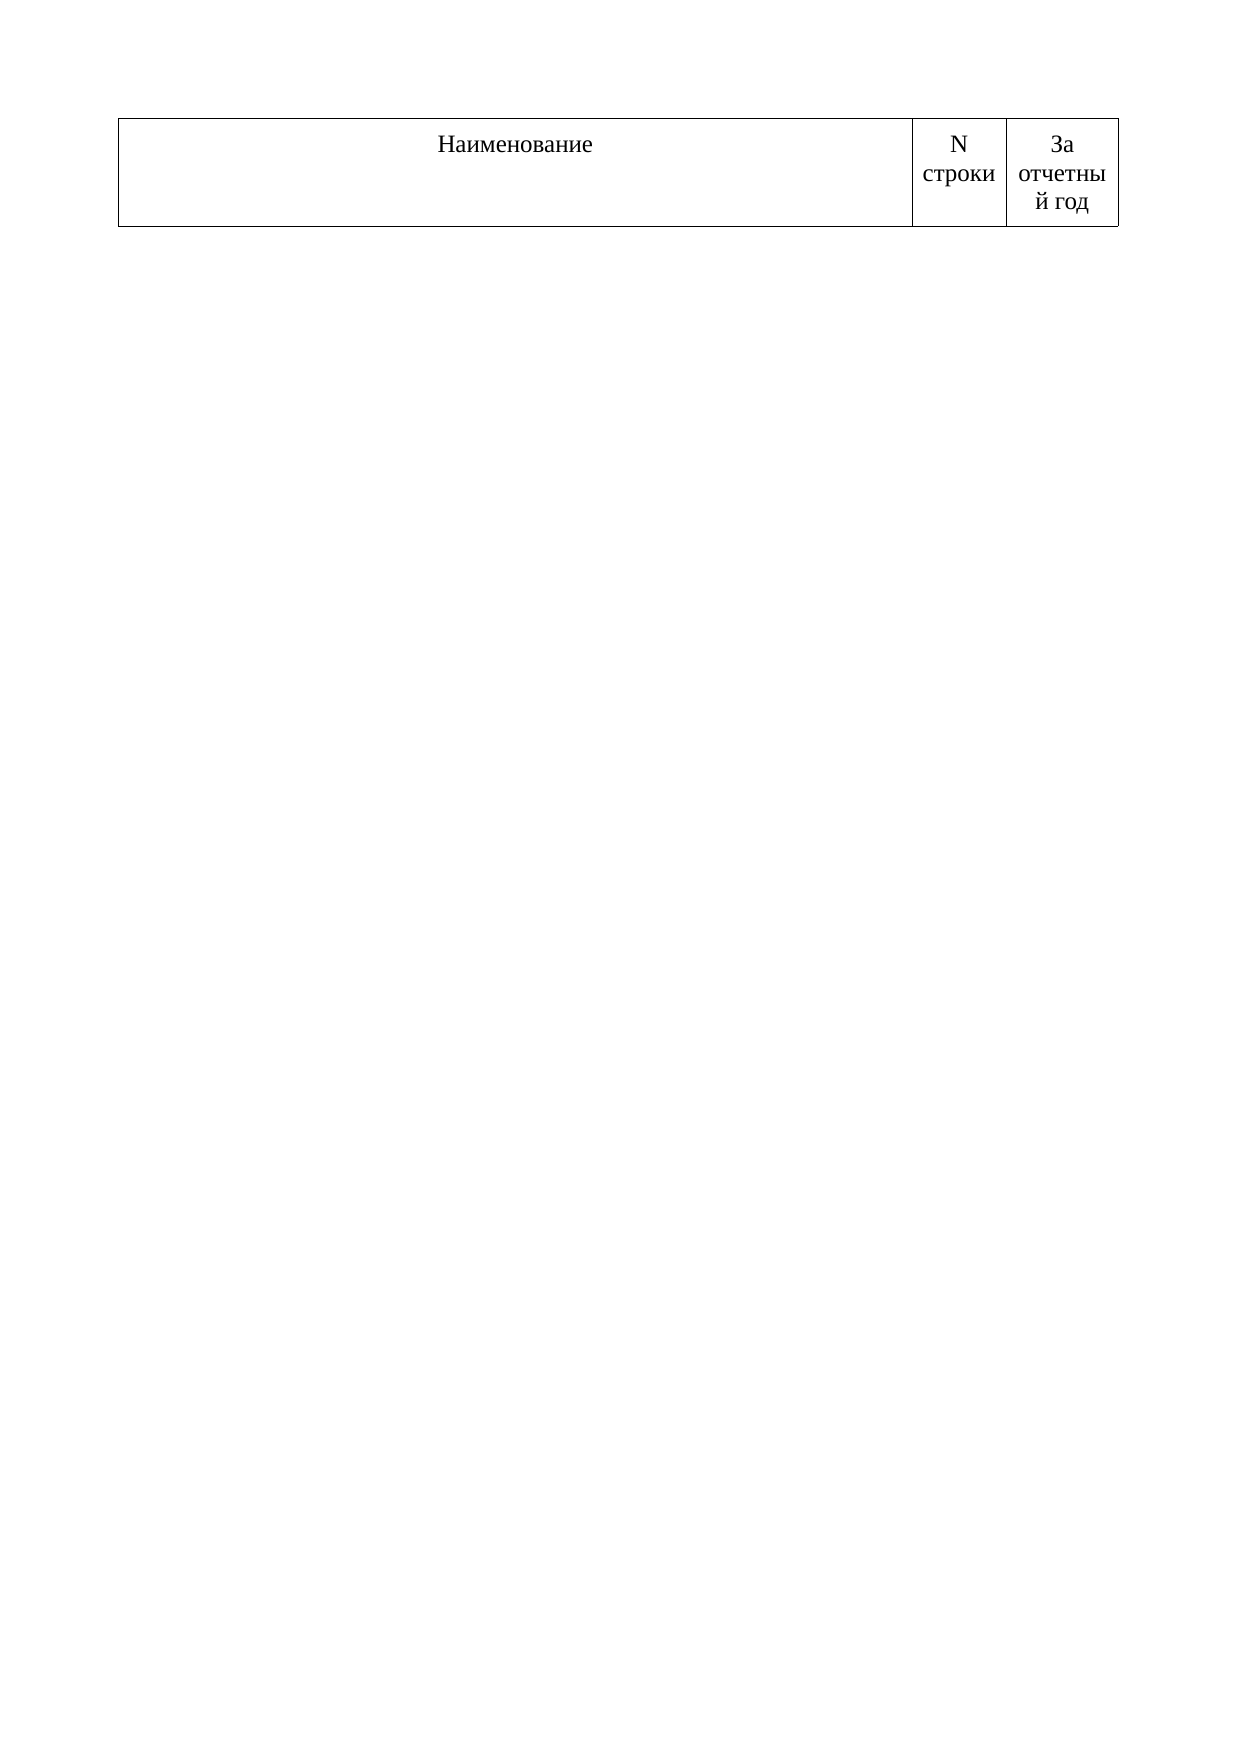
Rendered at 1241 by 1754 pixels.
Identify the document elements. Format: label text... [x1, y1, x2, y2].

table_header Наименование [119, 119, 912, 226]
table_header N строки [913, 119, 1006, 226]
table_header За отчетный год [1007, 119, 1118, 226]
